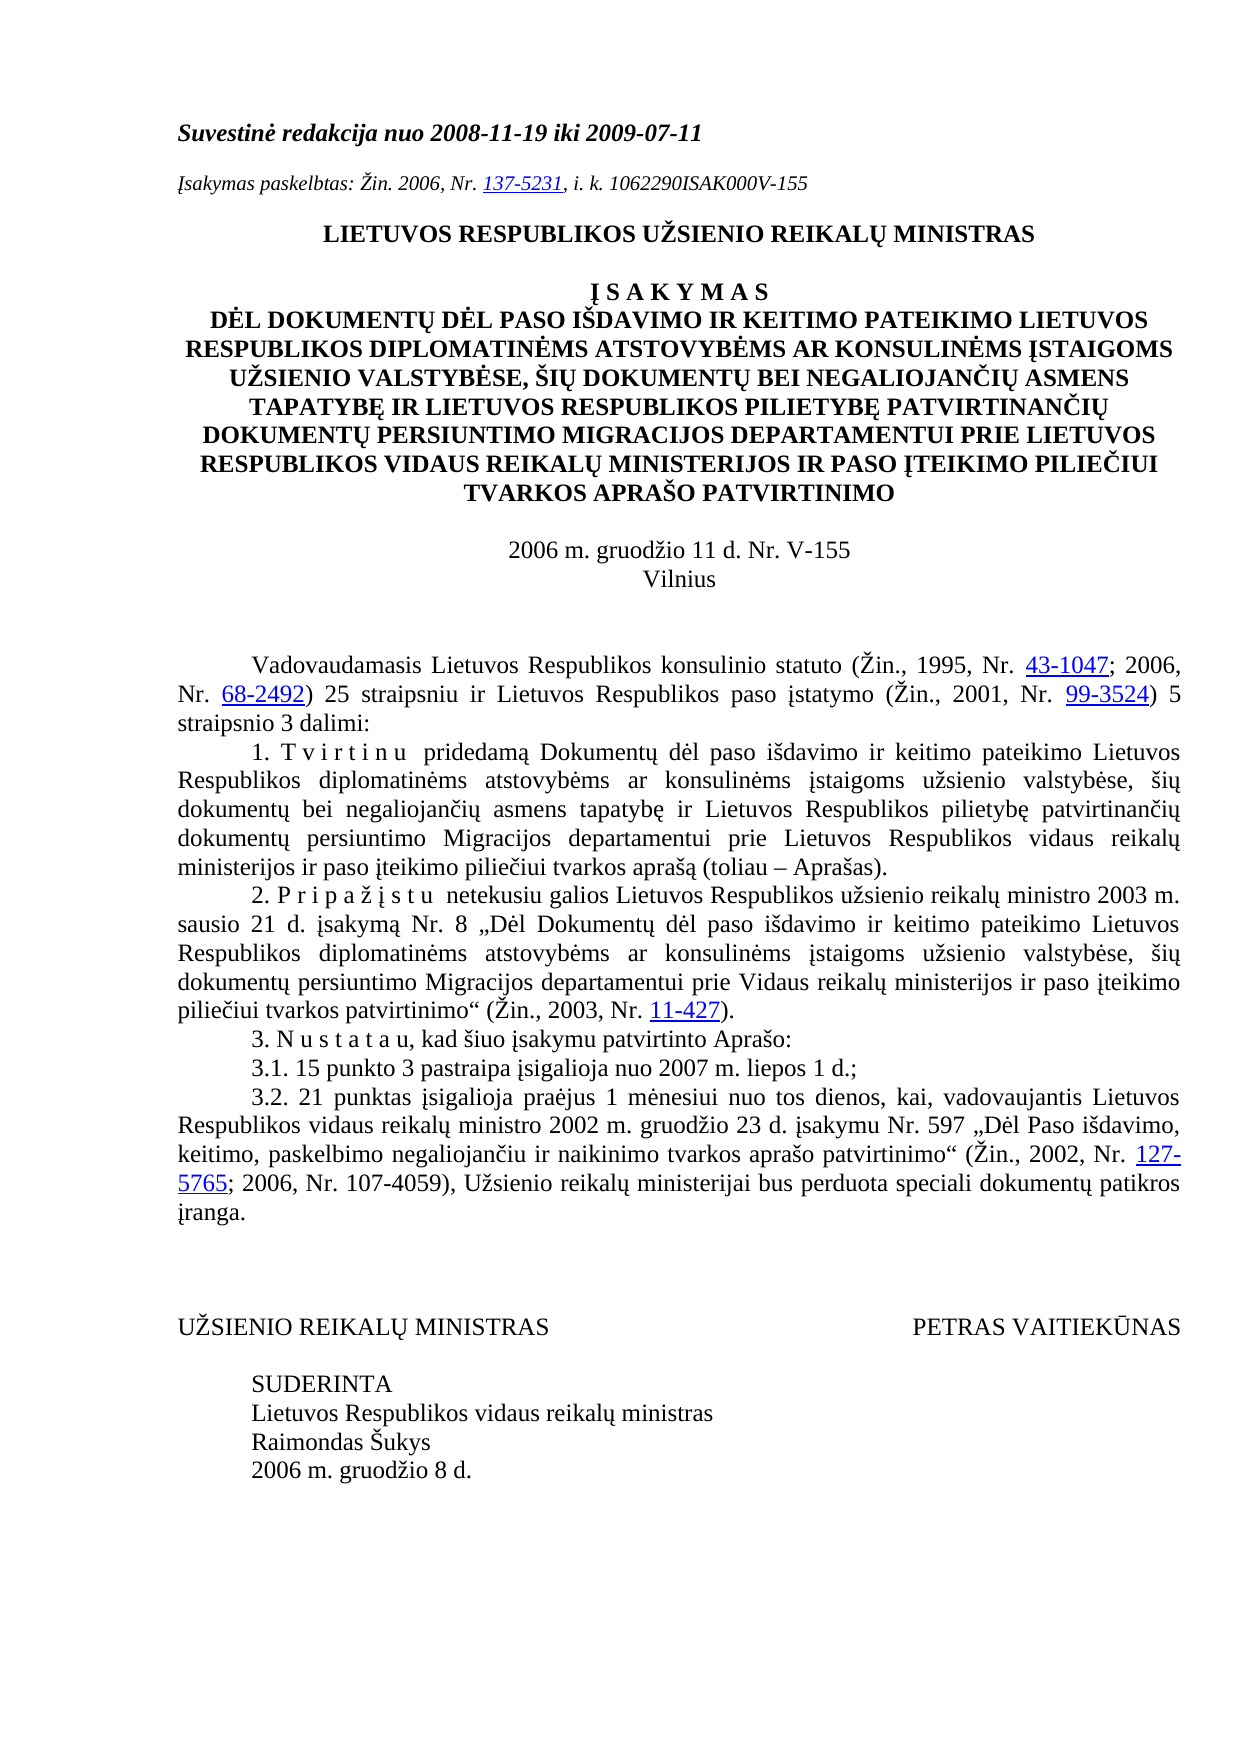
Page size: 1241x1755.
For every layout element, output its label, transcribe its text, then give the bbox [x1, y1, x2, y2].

text Raimondas Šukys [177, 1427, 1181, 1455]
text 2. Pripažįstu netekusiu galios Lietuvos Respublikos užsienio reikalų ministro 2003 m. sausio 21 d. įsakymą Nr. 8 „Dėl Dokumentų dėl paso išdavimo ir keitimo pateikimo Lietuvos Respublikos diplomatinėms atstovybėms ar konsulinėms įstaigoms užsienio valstybėse, šių dokumentų persiuntimo Migracijos departamentui prie Vidaus reikalų ministerijos ir paso įteikimo piliečiui tvarkos patvirtinimo“ (Žin., 2003, Nr. 11-427). [177, 880, 1181, 1024]
text Į S A K Y M A S [177, 277, 1181, 305]
text Vilnius [177, 564, 1181, 593]
text UŽSIENIO REIKALŲ MINISTRAS PETRAS VAITIEKŪNAS [177, 1312, 1181, 1340]
text 1. Tvirtinu pridedamą Dokumentų dėl paso išdavimo ir keitimo pateikimo Lietuvos Respublikos diplomatinėms atstovybėms ar konsulinėms įstaigoms užsienio valstybėse, šių dokumentų bei negaliojančių asmens tapatybę ir Lietuvos Respublikos pilietybę patvirtinančių dokumentų persiuntimo Migracijos departamentui prie Lietuvos Respublikos vidaus reikalų ministerijos ir paso įteikimo piliečiui tvarkos aprašą (toliau – Aprašas). [177, 737, 1181, 880]
text 2006 m. gruodžio 8 d. [177, 1455, 1181, 1484]
text Įsakymas paskelbtas: Žin. 2006, Nr. 137-5231, i. k. 1062290ISAK000V-155 [177, 171, 1181, 195]
text Suvestinė redakcija nuo 2008-11-19 iki 2009-07-11 [177, 118, 1181, 147]
text 2006 m. gruodžio 11 d. Nr. V-155 [177, 535, 1181, 564]
text 3.1. 15 punkto 3 pastraipa įsigalioja nuo 2007 m. liepos 1 d.; [177, 1053, 1181, 1082]
text Vadovaudamasis Lietuvos Respublikos konsulinio statuto (Žin., 1995, Nr. 43-1047; 2006, Nr. 68-2492) 25 straipsniu ir Lietuvos Respublikos paso įstatymo (Žin., 2001, Nr. 99-3524) 5 straipsnio 3 dalimi: [177, 650, 1181, 737]
text Lietuvos Respublikos vidaus reikalų ministras [177, 1398, 1181, 1427]
text SUDERINTA [177, 1369, 1181, 1398]
text 3.2. 21 punktas įsigalioja praėjus 1 mėnesiui nuo tos dienos, kai, vadovaujantis Lietuvos Respublikos vidaus reikalų ministro 2002 m. gruodžio 23 d. įsakymu Nr. 597 „Dėl Paso išdavimo, keitimo, paskelbimo negaliojančiu ir naikinimo tvarkos aprašo patvirtinimo“ (Žin., 2002, Nr. 127-5765; 2006, Nr. 107-4059), Užsienio reikalų ministerijai bus perduota speciali dokumentų patikros įranga. [177, 1082, 1181, 1225]
text LIETUVOS RESPUBLIKOS UŽSIENIO REIKALŲ MINISTRAS [177, 219, 1181, 248]
text 3. Nustatau, kad šiuo įsakymu patvirtinto Aprašo: [177, 1024, 1181, 1053]
text DĖL DOKUMENTŲ DĖL PASO IŠDAVIMO IR KEITIMO PATEIKIMO LIETUVOS RESPUBLIKOS DIPLOMATINĖMS ATSTOVYBĖMS AR KONSULINĖMS ĮSTAIGOMS UŽSIENIO VALSTYBĖSE, ŠIŲ DOKUMENTŲ BEI NEGALIOJANČIŲ ASMENS TAPATYBĘ IR LIETUVOS RESPUBLIKOS PILIETYBĘ PATVIRTINANČIŲ DOKUMENTŲ PERSIUNTIMO MIGRACIJOS DEPARTAMENTUI PRIE LIETUVOS RESPUBLIKOS VIDAUS REIKALŲ MINISTERIJOS IR PASO ĮTEIKIMO PILIEČIUI TVARKOS APRAŠO PATVIRTINIMO [177, 305, 1181, 507]
